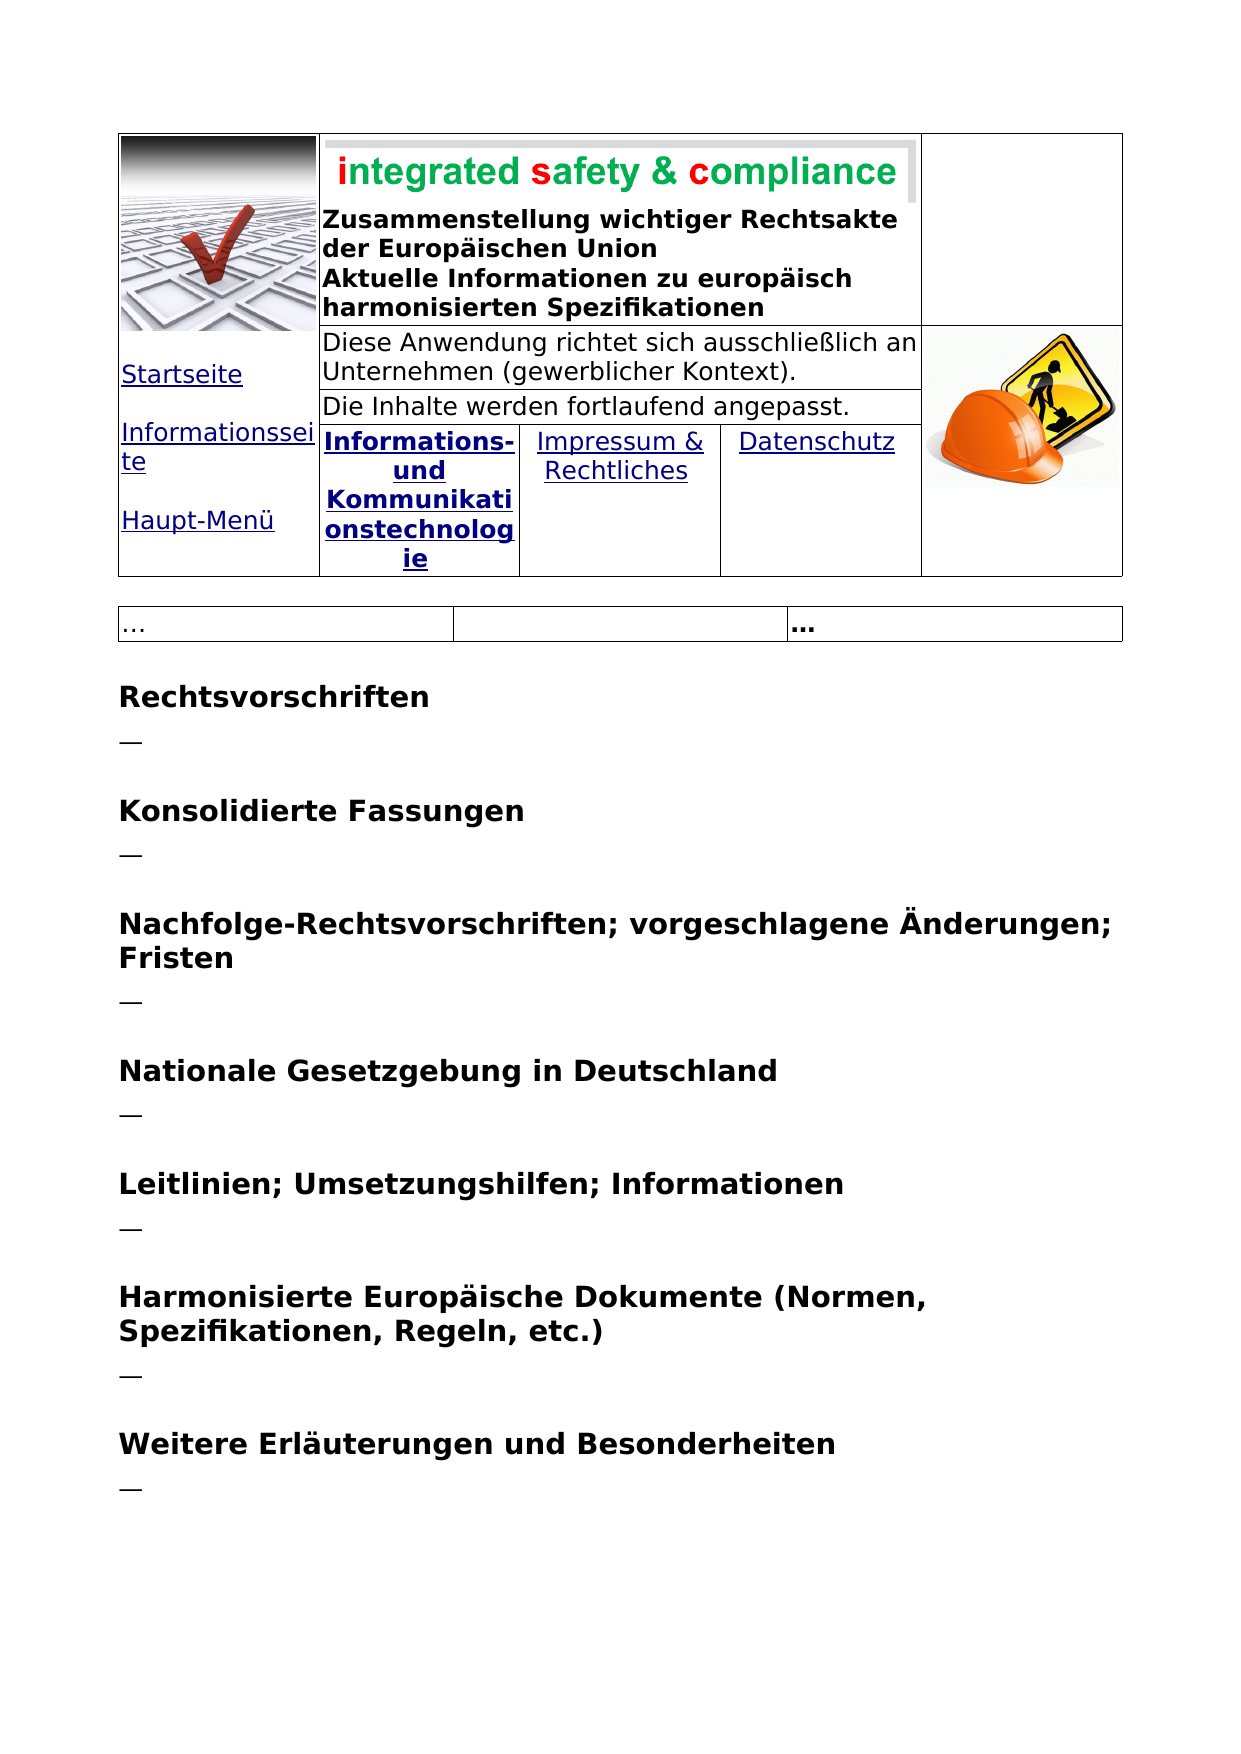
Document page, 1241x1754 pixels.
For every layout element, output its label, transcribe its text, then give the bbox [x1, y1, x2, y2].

table_cell Impressum & Rechtliches [520, 425, 720, 576]
text — [118, 1101, 1122, 1130]
table_cell Informations- und Kommunikationstechnologie [320, 425, 519, 576]
subtitle Konsolidierte Fassungen [118, 794, 1122, 828]
subtitle Weitere Erläuterungen und Besonderheiten [118, 1427, 1122, 1461]
table_cell Die Inhalte werden fortlaufend angepasst. [320, 390, 921, 424]
table_header … [119, 607, 453, 641]
subtitle Nachfolge-Rechtsvorschriften; vorgeschlagene Änderungen; Fristen [118, 907, 1122, 975]
picture [321, 136, 919, 206]
subtitle Rechtsvorschriften [118, 681, 1122, 715]
table_header [454, 607, 787, 641]
text — [118, 987, 1122, 1017]
table_header Startseite Informationsseite Haupt-Menü [119, 134, 319, 576]
table_header Zusammenstellung wichtiger Rechtsakte der Europäischen Union Aktuelle Informationen zu europäisch harmonisierten Spezifikationen [320, 134, 921, 325]
picture [924, 328, 1120, 488]
text — [118, 840, 1122, 869]
table_header [922, 134, 1122, 325]
table_cell Datenschutz [721, 425, 921, 576]
subtitle Harmonisierte Europäische Dokumente (Normen, Spezifikationen, Regeln, etc.) [118, 1280, 1122, 1348]
subtitle Leitlinien; Umsetzungshilfen; Informationen [118, 1167, 1122, 1201]
table_cell Diese Anwendung richtet sich ausschließlich an Unternehmen (gewerblicher Kontext). [320, 326, 921, 389]
text — [118, 727, 1122, 756]
text — [118, 1474, 1122, 1503]
subtitle Nationale Gesetzgebung in Deutschland [118, 1054, 1122, 1088]
table_cell [922, 326, 1122, 576]
table_header … [788, 607, 1122, 641]
picture [121, 136, 316, 331]
text — [118, 1214, 1122, 1243]
text — [118, 1361, 1122, 1390]
